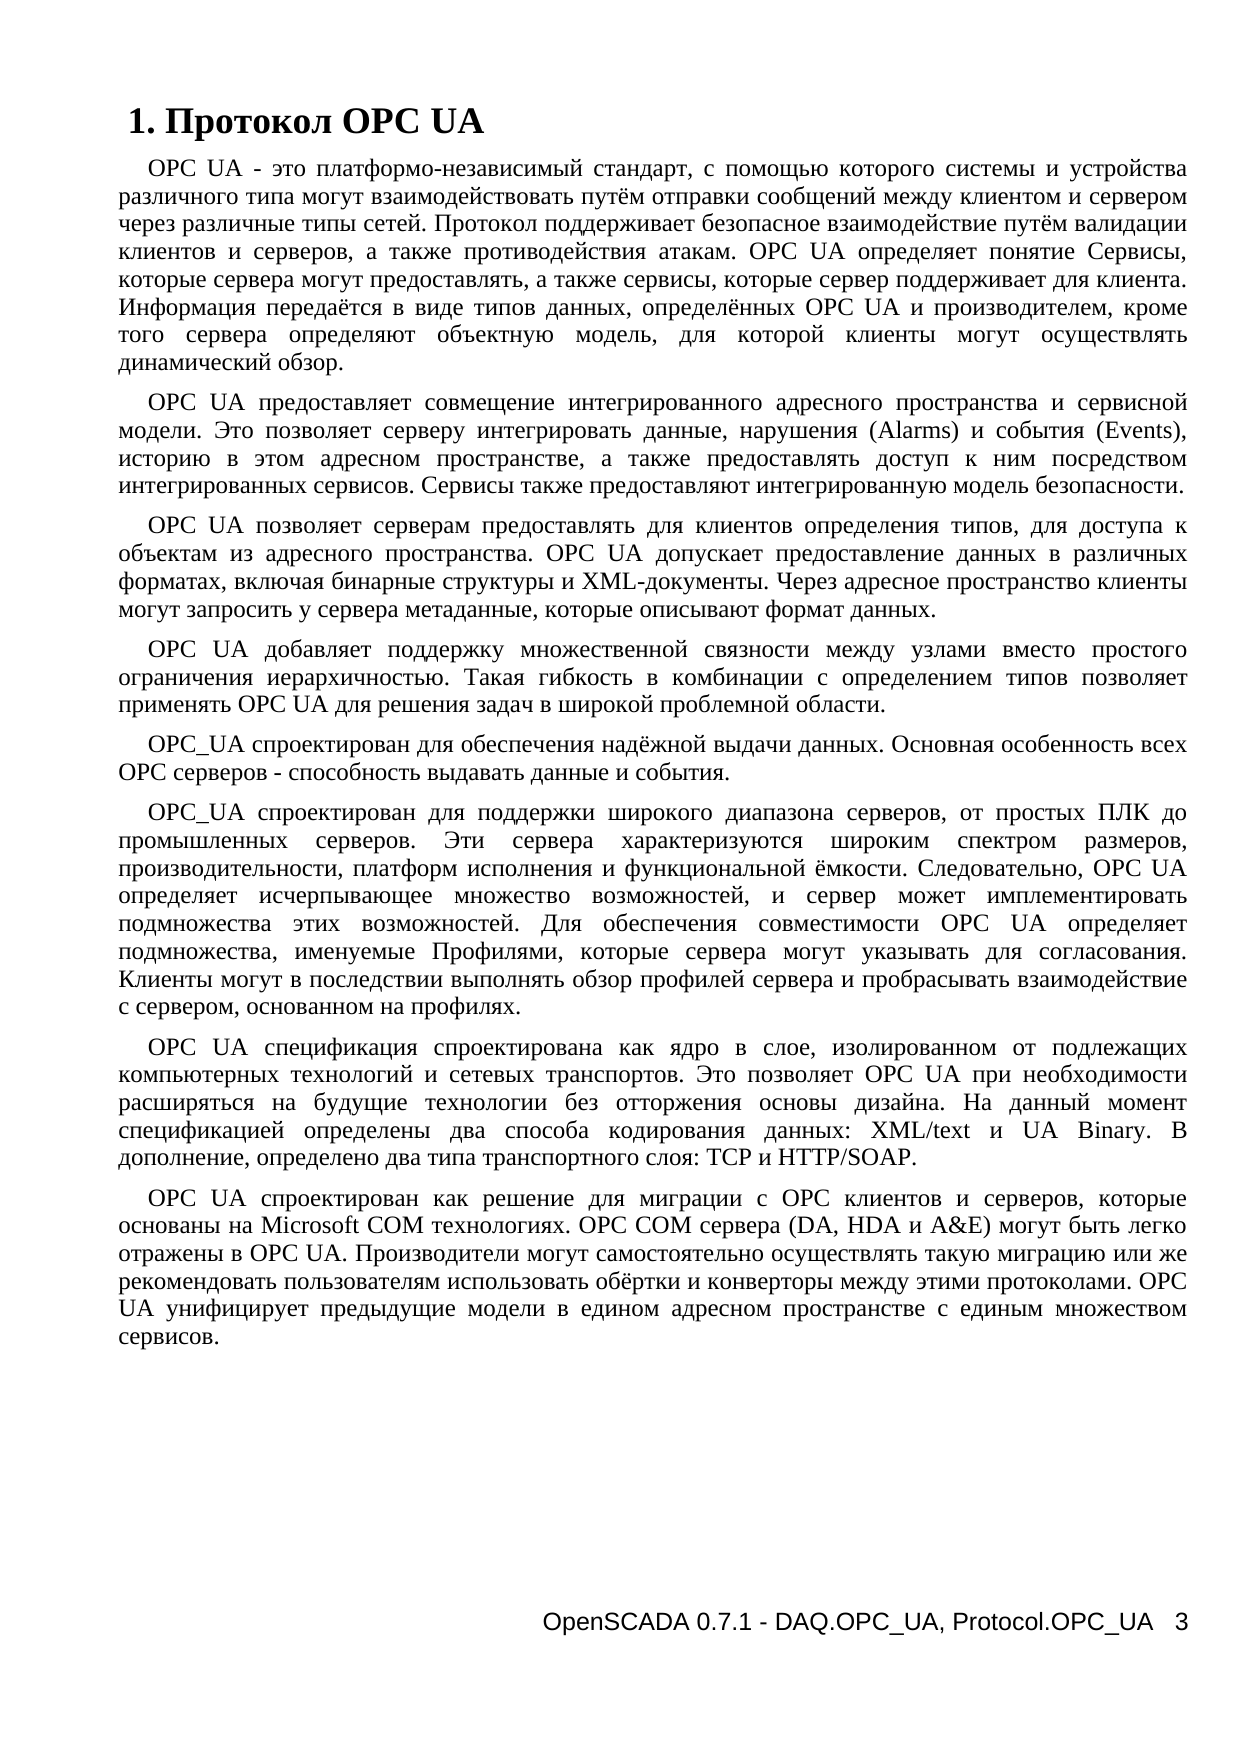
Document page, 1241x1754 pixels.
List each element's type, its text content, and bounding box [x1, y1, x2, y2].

text OPC UA спецификация спроектирована как ядро в слое, изолированном от подлежащих компьютерных технологий и сетевых транспортов. Это позволяет OPC UA при необходимости расширяться на будущие технологии без отторжения основы дизайна. На данный момент спецификацией определены два способа кодирования данных: XML/text и UA Binary. В дополнение, определено два типа транспортного слоя: TCP и HTTP/SOAP. [118, 1033, 1188, 1171]
text OPC UA - это платформо-независимый стандарт, с помощью которого системы и устройства различного типа могут взаимодействовать путём отправки сообщений между клиентом и сервером через различные типы сетей. Протокол поддерживает безопасное взаимодействие путём валидации клиентов и серверов, а также противодействия атакам. OPC UA определяет понятие Сервисы, которые сервера могут предоставлять, а также сервисы, которые сервер поддерживает для клиента. Информация передаётся в виде типов данных, определённых OPC UA и производителем, кроме того сервера определяют объектную модель, для которой клиенты могут осуществлять динамический обзор. [118, 154, 1188, 376]
subtitle 1. Протокол OPC UA [118, 100, 1188, 142]
text OPC UA спроектирован как решение для миграции с OPC клиентов и серверов, которые основаны на Microsoft COM технологиях. OPC COM сервера (DA, HDA и A&E) могут быть легко отражены в OPС UA. Производители могут самостоятельно осуществлять такую миграцию или же рекомендовать пользователям использовать обёртки и конверторы между этими протоколами. OPC UA унифицирует предыдущие модели в едином адресном пространстве с единым множеством сервисов. [118, 1184, 1188, 1350]
text OPC_UA спроектирован для поддержки широкого диапазона серверов, от простых ПЛК до промышленных серверов. Эти сервера характеризуются широким спектром размеров, производительности, платформ исполнения и функциональной ёмкости. Следовательно, OPC UA определяет исчерпывающее множество возможностей, и сервер может имплементировать подмножества этих возможностей. Для обеспечения совместимости OPC UA определяет подмножества, именуемые Профилями, которые сервера могут указывать для согласования. Клиенты могут в последствии выполнять обзор профилей сервера и пробрасывать взаимодействие с сервером, основанном на профилях. [118, 798, 1188, 1020]
text OPC UA позволяет серверам предоставлять для клиентов определения типов, для доступа к объектам из адресного пространства. OPC UA допускает предоставление данных в различных форматах, включая бинарные структуры и XML-документы. Через адресное пространство клиенты могут запросить у сервера метаданные, которые описывают формат данных. [118, 512, 1188, 622]
text OPC UA предоставляет совмещение интегрированного адресного пространства и сервисной модели. Это позволяет серверу интегрировать данные, нарушения (Alarms) и события (Events), историю в этом адресном пространстве, а также предоставлять доступ к ним посредством интегрированных сервисов. Сервисы также предоставляют интегрированную модель безопасности. [118, 388, 1188, 499]
text OPC_UA спроектирован для обеспечения надёжной выдачи данных. Основная особенность всех OPC серверов - способность выдавать данные и события. [118, 731, 1188, 786]
text OPC UA добавляет поддержку множественной связности между узлами вместо простого ограничения иерархичностью. Такая гибкость в комбинации с определением типов позволяет применять OPC UA для решения задач в широкой проблемной области. [118, 635, 1188, 718]
